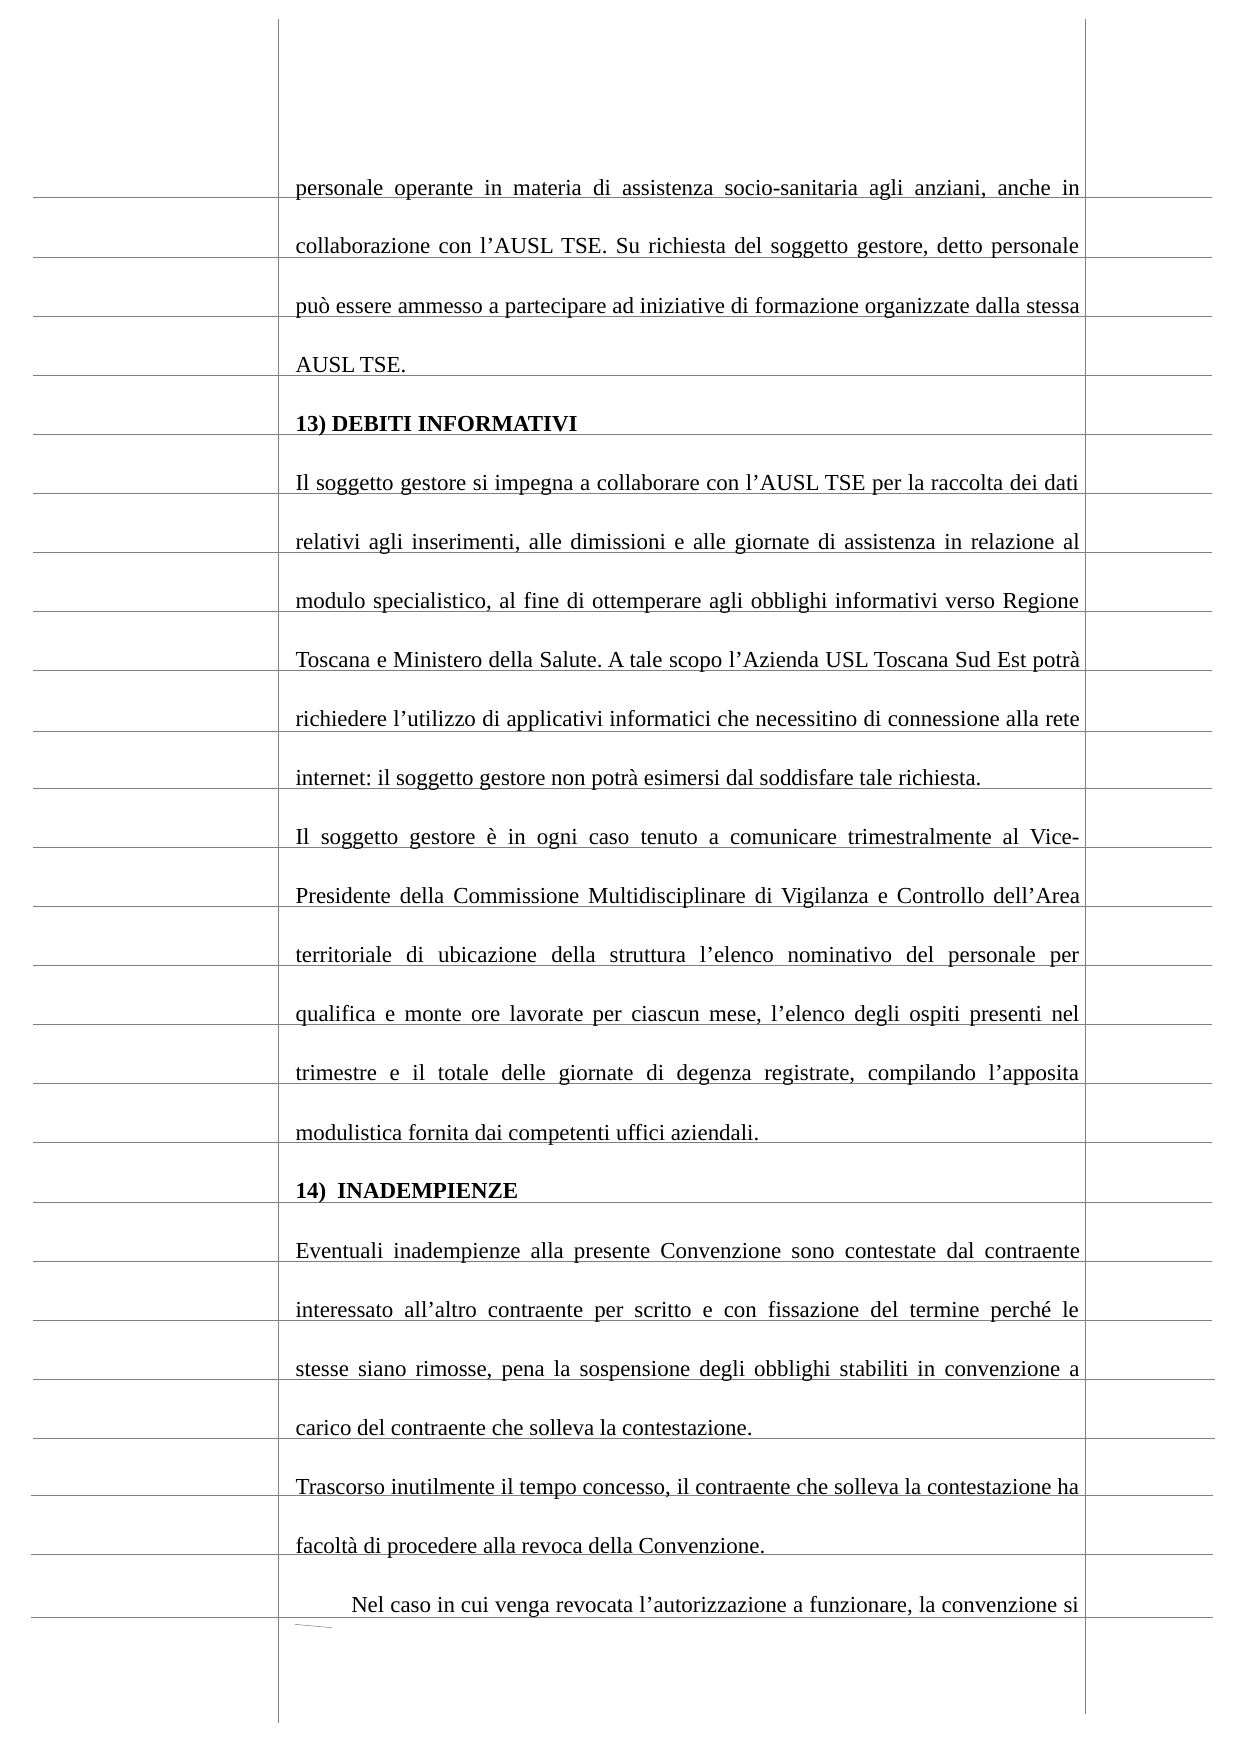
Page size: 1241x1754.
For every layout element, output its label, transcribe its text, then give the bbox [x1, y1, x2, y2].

text modulistica fornita dai competenti uffici aziendali. [295, 1084, 1081, 1142]
text può essere ammesso a partecipare ad iniziative di formazione organizzate dalla stessa [295, 258, 1081, 316]
text [295, 1618, 1081, 1624]
text trimestre e il totale delle giornate di degenza registrate, compilando l’apposita [295, 1025, 1081, 1083]
text [295, 1203, 1081, 1211]
text AUSL TSE. [295, 317, 1081, 375]
text [295, 435, 1081, 443]
text Il soggetto gestore è in ogni caso tenuto a comunicare trimestralmente al Vice- [295, 797, 1081, 847]
text modulo specialistico, al fine di ottemperare agli obblighi informativi verso Regione [295, 553, 1081, 611]
text 14) INADEMPIENZE [295, 1152, 1081, 1202]
text carico del contraente che solleva la contestazione. [295, 1380, 1081, 1438]
text Presidente della Commissione Multidisciplinare di Vigilanza e Controllo dell’Area [295, 848, 1081, 906]
text richiedere l’utilizzo di applicativi informatici che necessitino di connessione alla rete [295, 671, 1081, 731]
text 13) DEBITI INFORMATIVI [295, 384, 1081, 434]
text internet: il soggetto gestore non potrà esimersi dal soddisfare tale richiesta. [295, 732, 1081, 788]
text qualifica e monte ore lavorate per ciascun mese, l’elenco degli ospiti presenti nel [295, 966, 1081, 1024]
text collaborazione con l’AUSL TSE. Su richiesta del soggetto gestore, detto personale [295, 198, 1081, 257]
text [295, 1439, 1081, 1447]
text Toscana e Ministero della Salute. A tale scopo l’Azienda USL Toscana Sud Est potrà [295, 612, 1081, 670]
text interessato all’altro contraente per scritto e con fissazione del termine perché le [295, 1262, 1081, 1320]
text [295, 1555, 1081, 1565]
text Il soggetto gestore si impegna a collaborare con l’AUSL TSE per la raccolta dei dati [295, 443, 1081, 493]
text Trascorso inutilmente il tempo concesso, il contraente che solleva la contestazione ha [295, 1447, 1081, 1495]
text relativi agli inserimenti, alle dimissioni e alle giornate di assistenza in relazione al [295, 494, 1081, 552]
text Nel caso in cui venga revocata l’autorizzazione a funzionare, la convenzione si [295, 1565, 1081, 1617]
text stesse siano rimosse, pena la sospensione degli obblighi stabiliti in convenzione a [295, 1321, 1081, 1379]
text Eventuali inadempienze alla presente Convenzione sono contestate dal contraente [295, 1211, 1081, 1261]
text personale operante in materia di assistenza socio-sanitaria agli anziani, anche in [295, 148, 1081, 197]
text territoriale di ubicazione della struttura l’elenco nominativo del personale per [295, 907, 1081, 965]
text facoltà di procedere alla revoca della Convenzione. [295, 1496, 1081, 1554]
